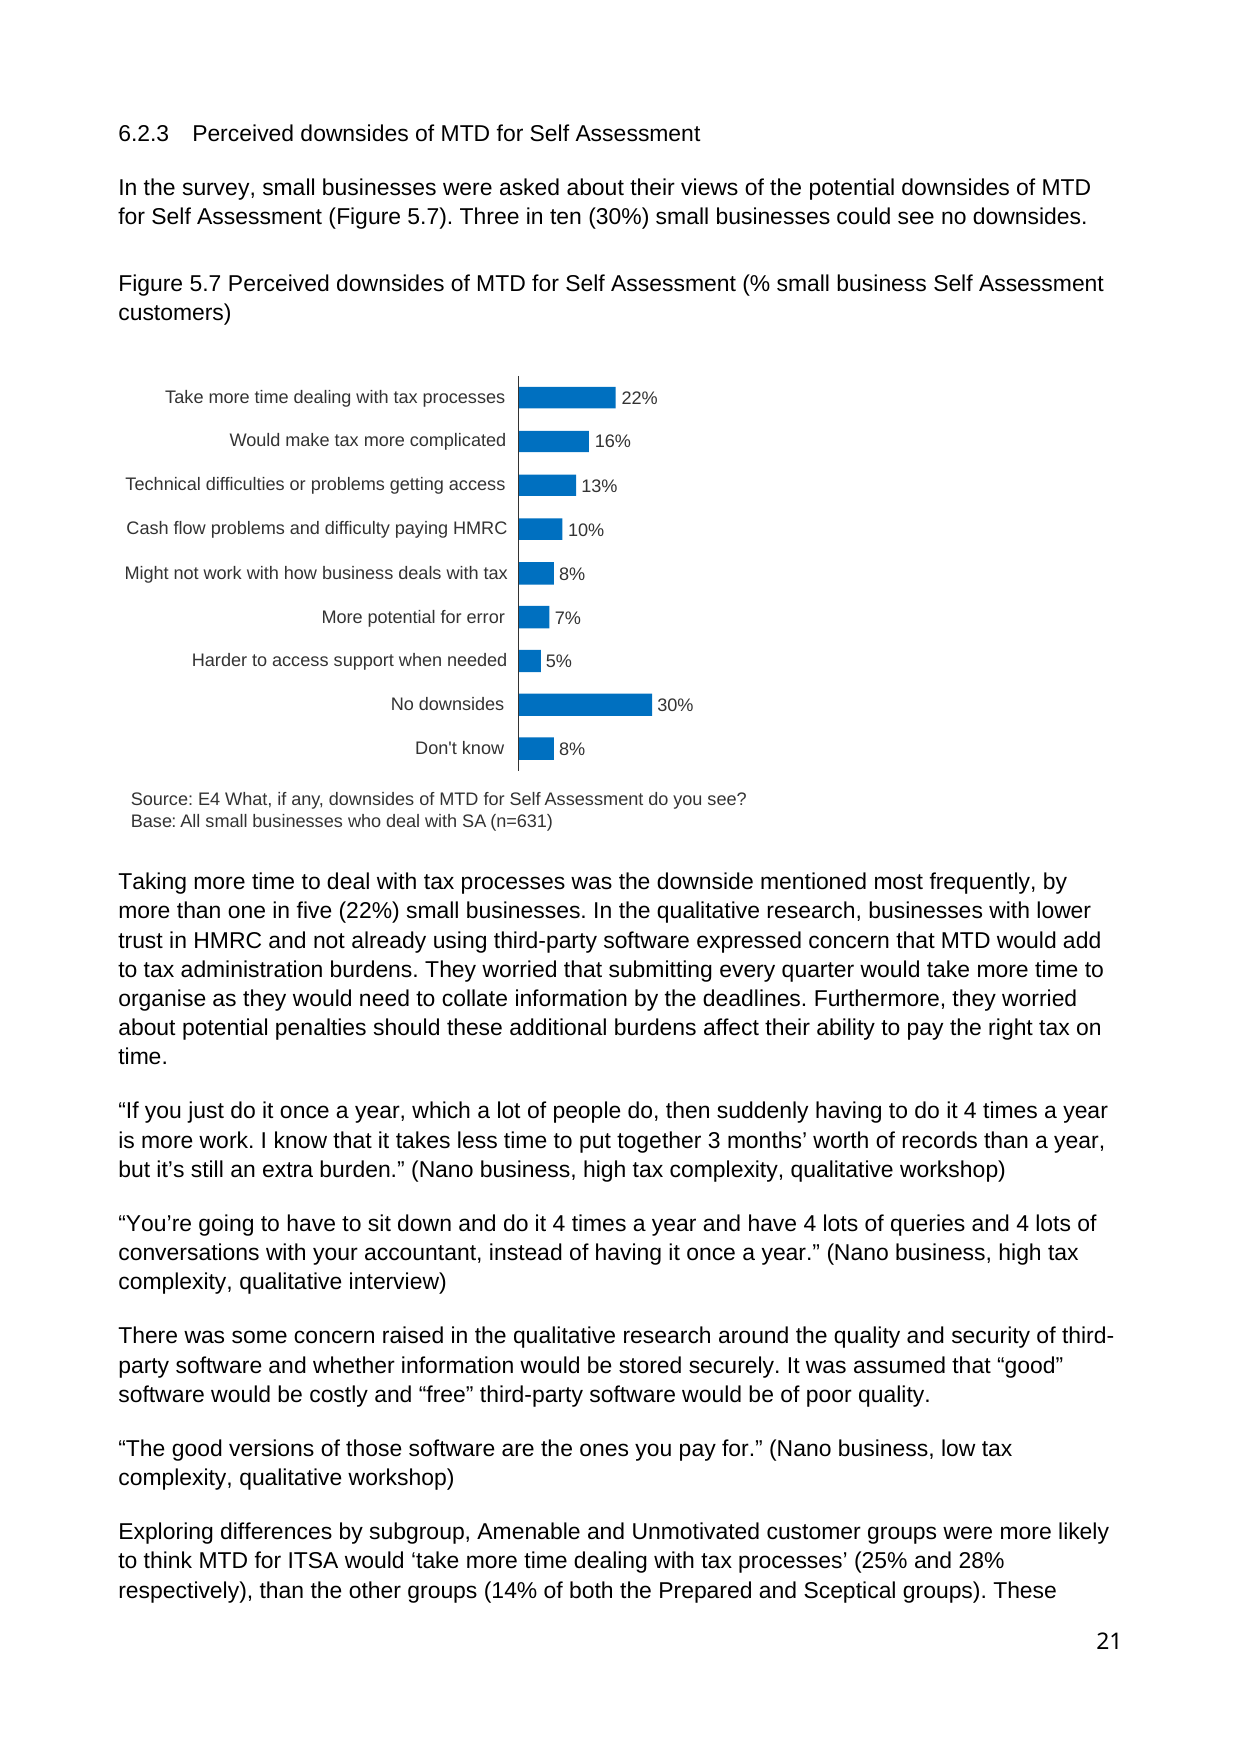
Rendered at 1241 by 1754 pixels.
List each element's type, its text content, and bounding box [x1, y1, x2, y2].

text “The good versions of those software are the ones you pay for.” (Nano business, low tax complexity, qualitative workshop) [118, 1433, 1122, 1491]
text In the survey, small businesses were asked about their views of the potential downsides of MTD for Self Assessment (Figure 5.7). Three in ten (30%) small businesses could see no downsides. [118, 172, 1122, 231]
text There was some concern raised in the qualitative research around the quality and security of third-party software and whether information would be stored securely. It was assumed that “good” software would be costly and “free” third-party software would be of poor quality. [118, 1321, 1122, 1408]
text “If you just do it once a year, which a lot of people do, then suddenly having to do it 4 times a year is more work. I know that it takes less time to put together 3 months’ worth of records than a year, but it’s still an extra burden.” (Nano business, high tax complexity, qualitative workshop) [118, 1096, 1122, 1183]
text Exploring differences by subgroup, Amenable and Unmotivated customer groups were more likely to think MTD for ITSA would ‘take more time dealing with tax processes’ (25% and 28% respectively), than the other groups (14% of both the Prepared and Sceptical groups). These [118, 1516, 1122, 1604]
text Figure 5.7 Perceived downsides of MTD for Self Assessment (% small business Self Assessment customers) [118, 268, 1122, 326]
subtitle Perceived downsides of MTD for Self Assessment [118, 118, 1122, 147]
text Taking more time to deal with tax processes was the downside mentioned most frequently, by more than one in five (22%) small businesses. In the qualitative research, businesses with lower trust in HMRC and not already using third-party software expressed concern that MTD would add to tax administration burdens. They worried that submitting every quarter would take more time to organise as they would need to collate information by the deadlines. Furthermore, they worried about potential penalties should these additional burdens affect their ability to pay the right tax on time. [118, 866, 1122, 1071]
text “You’re going to have to sit down and do it 4 times a year and have 4 lots of queries and 4 lots of conversations with your accountant, instead of having it once a year.” (Nano business, high tax complexity, qualitative interview) [118, 1208, 1122, 1296]
